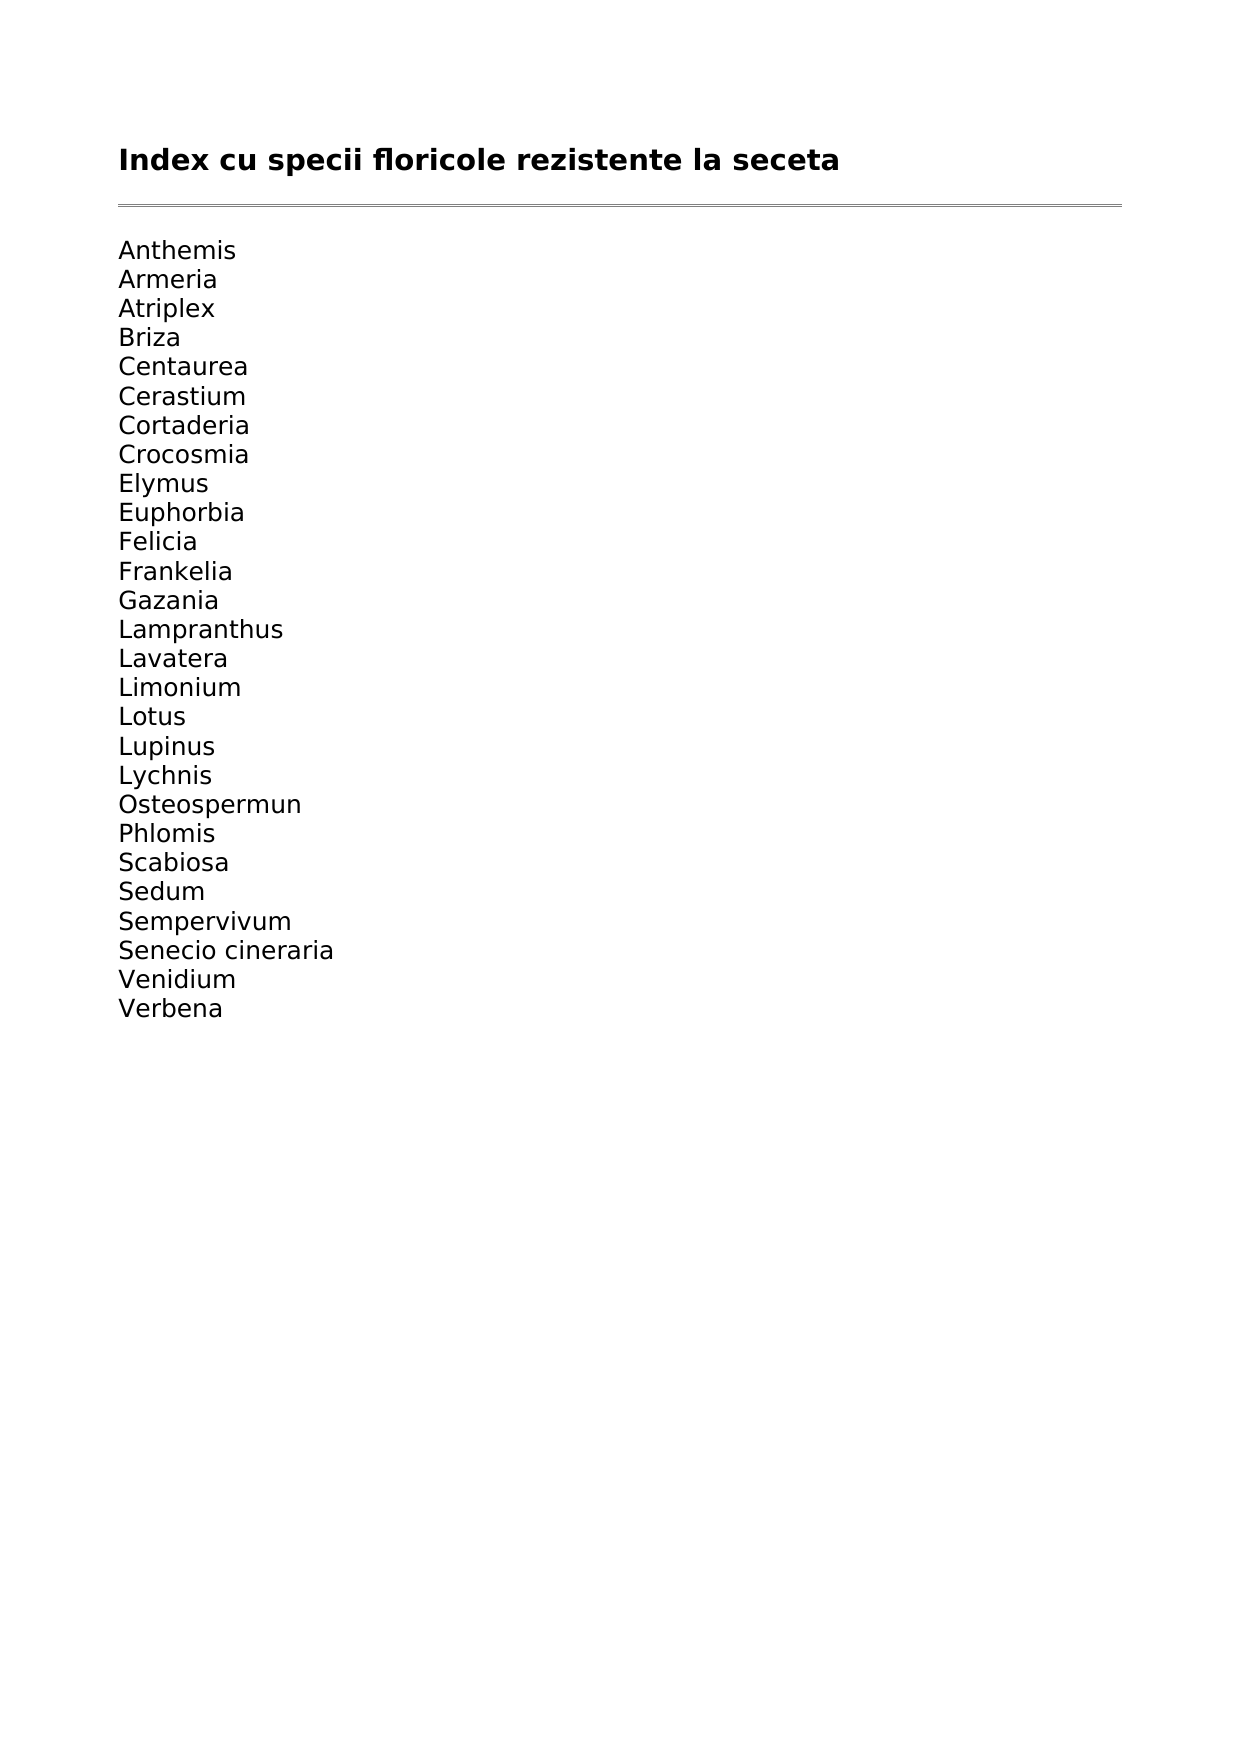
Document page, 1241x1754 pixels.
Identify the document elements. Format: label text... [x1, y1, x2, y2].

text Anthemis Armeria Atriplex Briza Centaurea Cerastium Cortaderia Crocosmia Elymus Euphorbia Felicia Frankelia Gazania Lampranthus Lavatera Limonium Lotus Lupinus Lychnis Osteospermun Phlomis Scabiosa Sedum Sempervivum Senecio cineraria Venidium Verbena [118, 236, 1122, 1023]
subtitle Index cu specii floricole rezistente la seceta [118, 143, 1122, 177]
